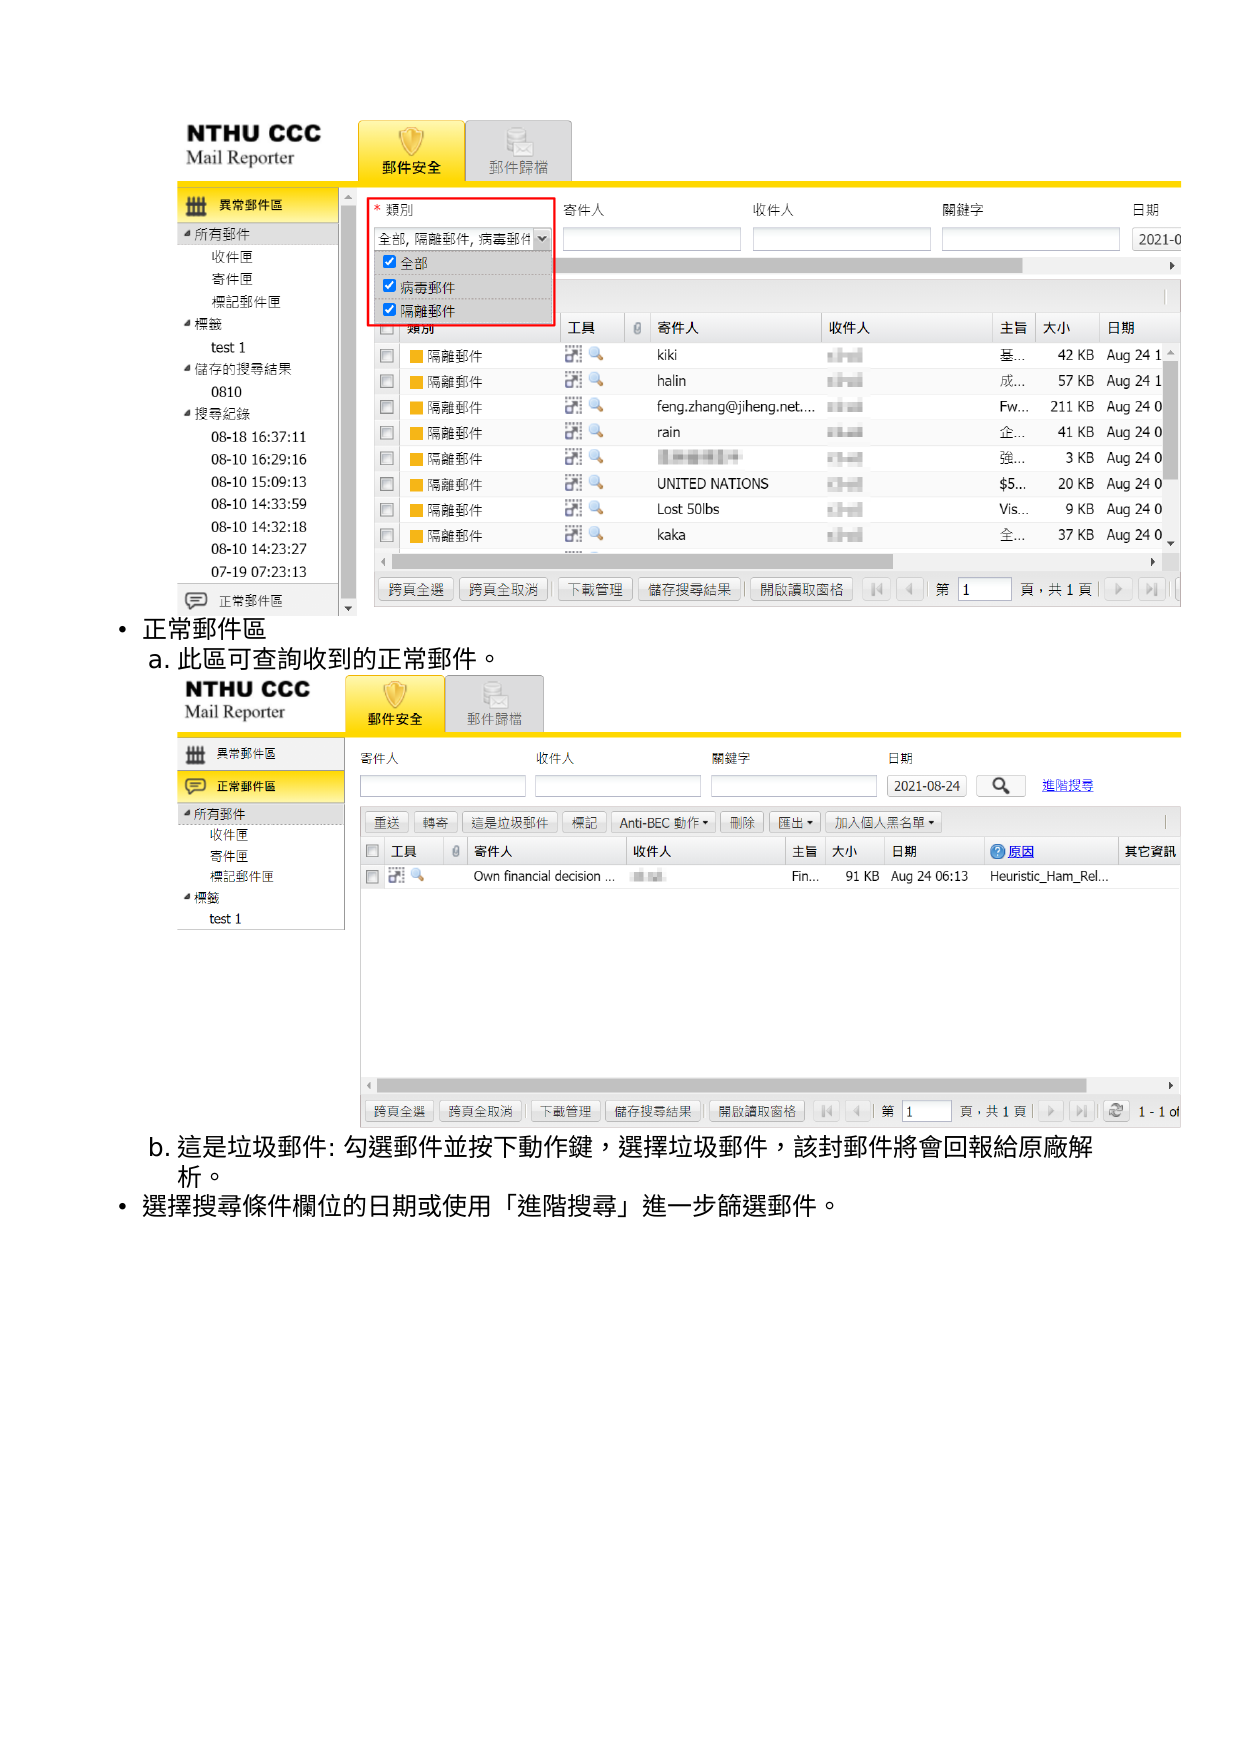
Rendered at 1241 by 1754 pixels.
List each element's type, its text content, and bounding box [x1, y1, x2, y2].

list 這是垃圾郵件: 勾選郵件並按下動作鍵，選擇垃圾郵件，該封郵件將會回報給原廠解析。 [148, 1134, 1122, 1192]
list 選擇搜尋條件欄位的日期或使用「進階搜尋」進一步篩選郵件。 [118, 1192, 1122, 1221]
list 正常郵件區 [118, 616, 1122, 645]
list [148, 118, 177, 616]
picture [177, 118, 1182, 616]
picture [177, 674, 1182, 1128]
list 此區可查詢收到的正常郵件。 [148, 645, 1122, 1134]
